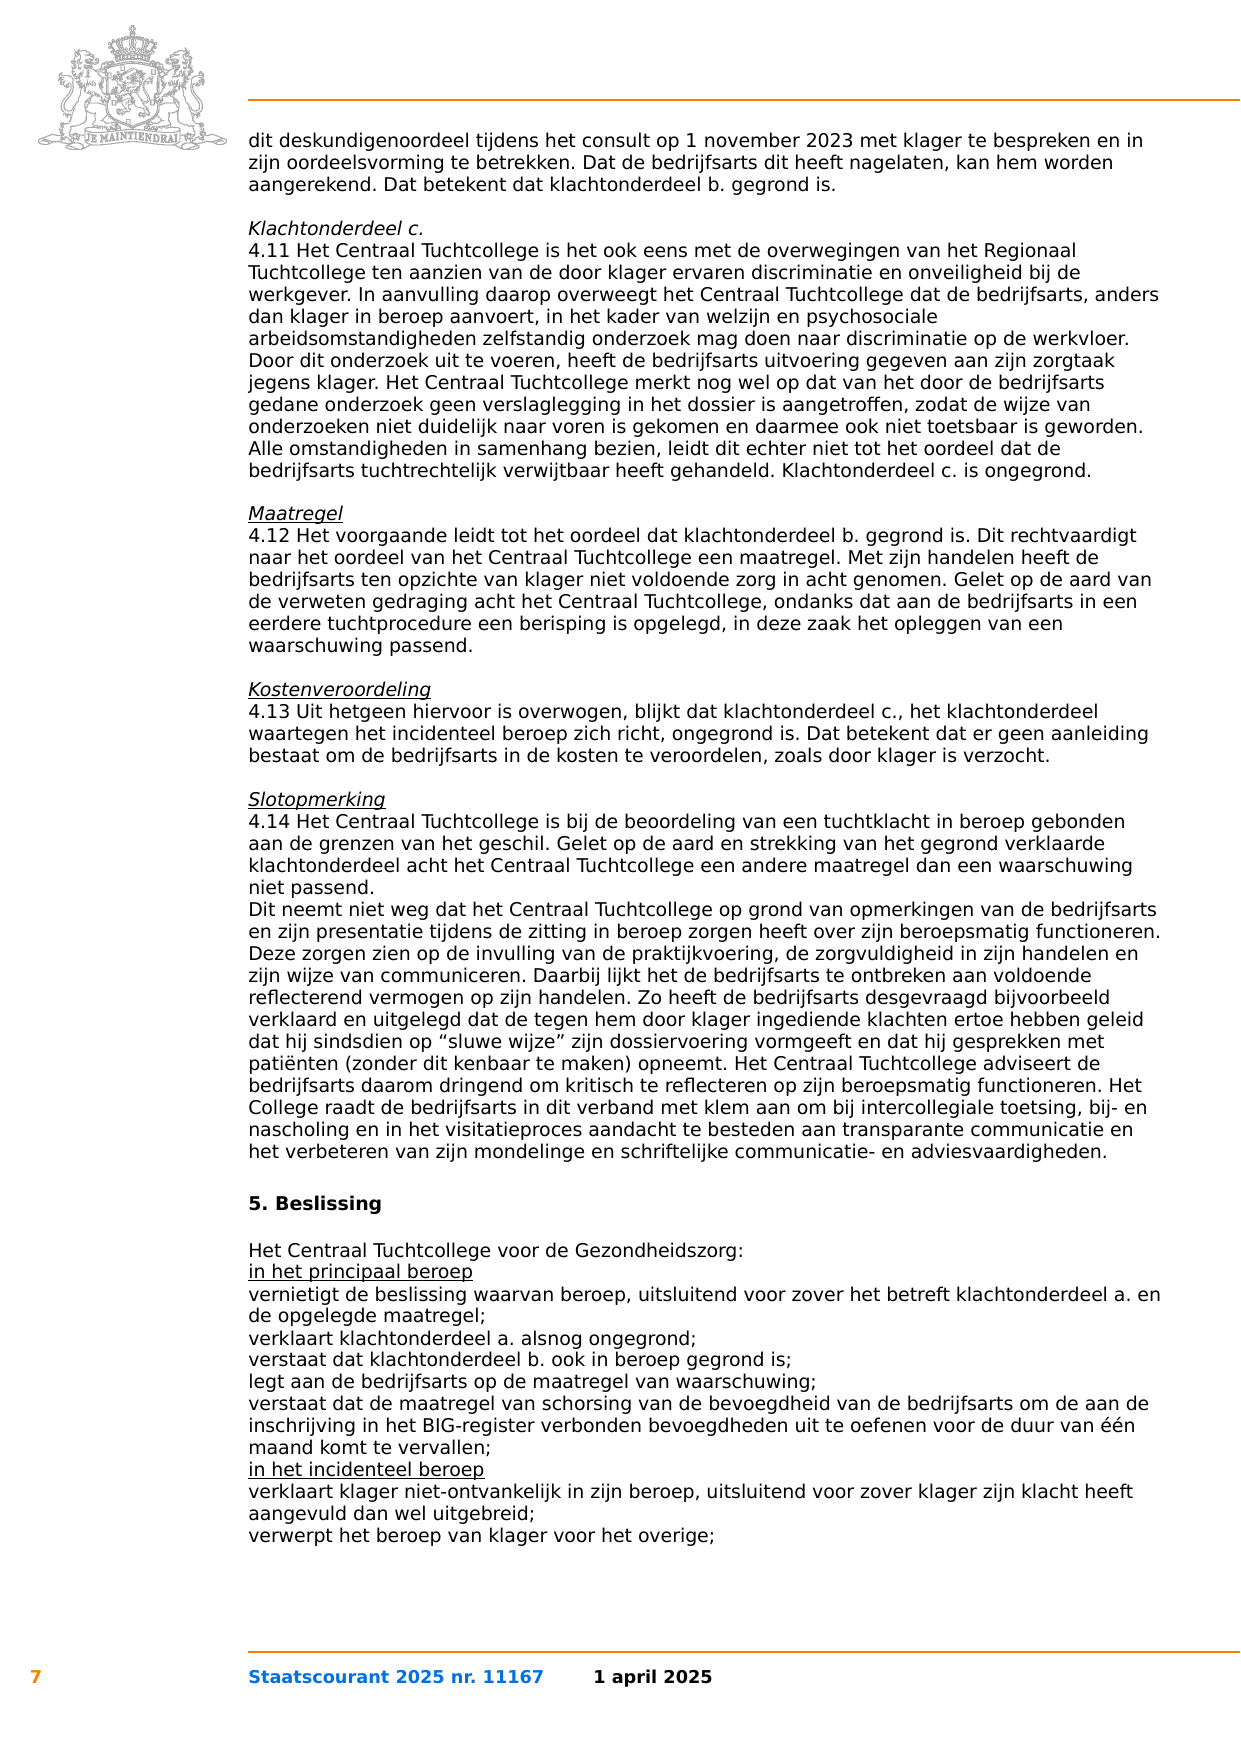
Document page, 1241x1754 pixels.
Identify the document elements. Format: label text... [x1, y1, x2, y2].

picture [38, 25, 227, 150]
text in het incidenteel beroep [248, 1459, 1163, 1481]
subtitle Slotopmerking [248, 789, 1163, 811]
subtitle 5. Beslissing [248, 1192, 1163, 1214]
text Dit neemt niet weg dat het Centraal Tuchtcollege op grond van opmerkingen van de bedrijfsarts en zijn presentatie tijdens de zitting in beroep zorgen heeft over zijn beroepsmatig functioneren. Deze zorgen zien op de invulling van de praktijkvoering, de zorgvuldigheid in zijn handelen en zijn wijze van communiceren. Daarbij lijkt het de bedrijfsarts te ontbreken aan voldoende reflecterend vermogen op zijn handelen. Zo heeft de bedrijfsarts desgevraagd bijvoorbeeld verklaard en uitgelegd dat de tegen hem door klager ingediende klachten ertoe hebben geleid dat hij sindsdien op “sluwe wijze” zijn dossiervoering vormgeeft en dat hij gesprekken met patiënten (zonder dit kenbaar te maken) opneemt. Het Centraal Tuchtcollege adviseert de bedrijfsarts daarom dringend om kritisch te reflecteren op zijn beroepsmatig functioneren. Het College raadt de bedrijfsarts in dit verband met klem aan om bij intercollegiale toetsing, bij- en nascholing en in het visitatieproces aandacht te besteden aan transparante communicatie en het verbeteren van zijn mondelinge en schriftelijke communicatie- en adviesvaardigheden. [248, 899, 1163, 1162]
text vernietigt de beslissing waarvan beroep, uitsluitend voor zover het betreft klachtonderdeel a. en de opgelegde maatregel; [248, 1283, 1163, 1327]
subtitle Klachtonderdeel c. [248, 218, 1163, 240]
text verstaat dat de maatregel van schorsing van de bevoegdheid van de bedrijfsarts om de aan de inschrijving in het BIG-register verbonden bevoegdheden uit te oefenen voor de duur van één maand komt te vervallen; [248, 1393, 1163, 1459]
text verwerpt het beroep van klager voor het overige; [248, 1525, 1163, 1547]
text dit deskundigenoordeel tijdens het consult op 1 november 2023 met klager te bespreken en in zijn oordeelsvorming te betrekken. Dat de bedrijfsarts dit heeft nagelaten, kan hem worden aangerekend. Dat betekent dat klachtonderdeel b. gegrond is. [248, 130, 1163, 196]
text in het principaal beroep [248, 1261, 1163, 1283]
text 4.12 Het voorgaande leidt tot het oordeel dat klachtonderdeel b. gegrond is. Dit rechtvaardigt naar het oordeel van het Centraal Tuchtcollege een maatregel. Met zijn handelen heeft de bedrijfsarts ten opzichte van klager niet voldoende zorg in acht genomen. Gelet op de aard van de verweten gedraging acht het Centraal Tuchtcollege, ondanks dat aan de bedrijfsarts in een eerdere tuchtprocedure een berisping is opgelegd, in deze zaak het opleggen van een waarschuwing passend. [248, 525, 1163, 657]
subtitle Maatregel [248, 503, 1163, 525]
text verklaart klachtonderdeel a. alsnog ongegrond; [248, 1327, 1163, 1349]
text verklaart klager niet-ontvankelijk in zijn beroep, uitsluitend voor zover klager zijn klacht heeft aangevuld dan wel uitgebreid; [248, 1481, 1163, 1525]
text legt aan de bedrijfsarts op de maatregel van waarschuwing; [248, 1371, 1163, 1393]
text 4.14 Het Centraal Tuchtcollege is bij de beoordeling van een tuchtklacht in beroep gebonden aan de grenzen van het geschil. Gelet op de aard en strekking van het gegrond verklaarde klachtonderdeel acht het Centraal Tuchtcollege een andere maatregel dan een waarschuwing niet passend. [248, 811, 1163, 899]
text Het Centraal Tuchtcollege voor de Gezondheidszorg: [248, 1239, 1163, 1261]
text verstaat dat klachtonderdeel b. ook in beroep gegrond is; [248, 1349, 1163, 1371]
text 4.11 Het Centraal Tuchtcollege is het ook eens met de overwegingen van het Regionaal Tuchtcollege ten aanzien van de door klager ervaren discriminatie en onveiligheid bij de werkgever. In aanvulling daarop overweegt het Centraal Tuchtcollege dat de bedrijfsarts, anders dan klager in beroep aanvoert, in het kader van welzijn en psychosociale arbeidsomstandigheden zelfstandig onderzoek mag doen naar discriminatie op de werkvloer. Door dit onderzoek uit te voeren, heeft de bedrijfsarts uitvoering gegeven aan zijn zorgtaak jegens klager. Het Centraal Tuchtcollege merkt nog wel op dat van het door de bedrijfsarts gedane onderzoek geen verslaglegging in het dossier is aangetroffen, zodat de wijze van onderzoeken niet duidelijk naar voren is gekomen en daarmee ook niet toetsbaar is geworden. Alle omstandigheden in samenhang bezien, leidt dit echter niet tot het oordeel dat de bedrijfsarts tuchtrechtelijk verwijtbaar heeft gehandeld. Klachtonderdeel c. is ongegrond. [248, 240, 1163, 481]
subtitle Kostenveroordeling [248, 679, 1163, 701]
text 4.13 Uit hetgeen hiervoor is overwogen, blijkt dat klachtonderdeel c., het klachtonderdeel waartegen het incidenteel beroep zich richt, ongegrond is. Dat betekent dat er geen aanleiding bestaat om de bedrijfsarts in de kosten te veroordelen, zoals door klager is verzocht. [248, 701, 1163, 767]
